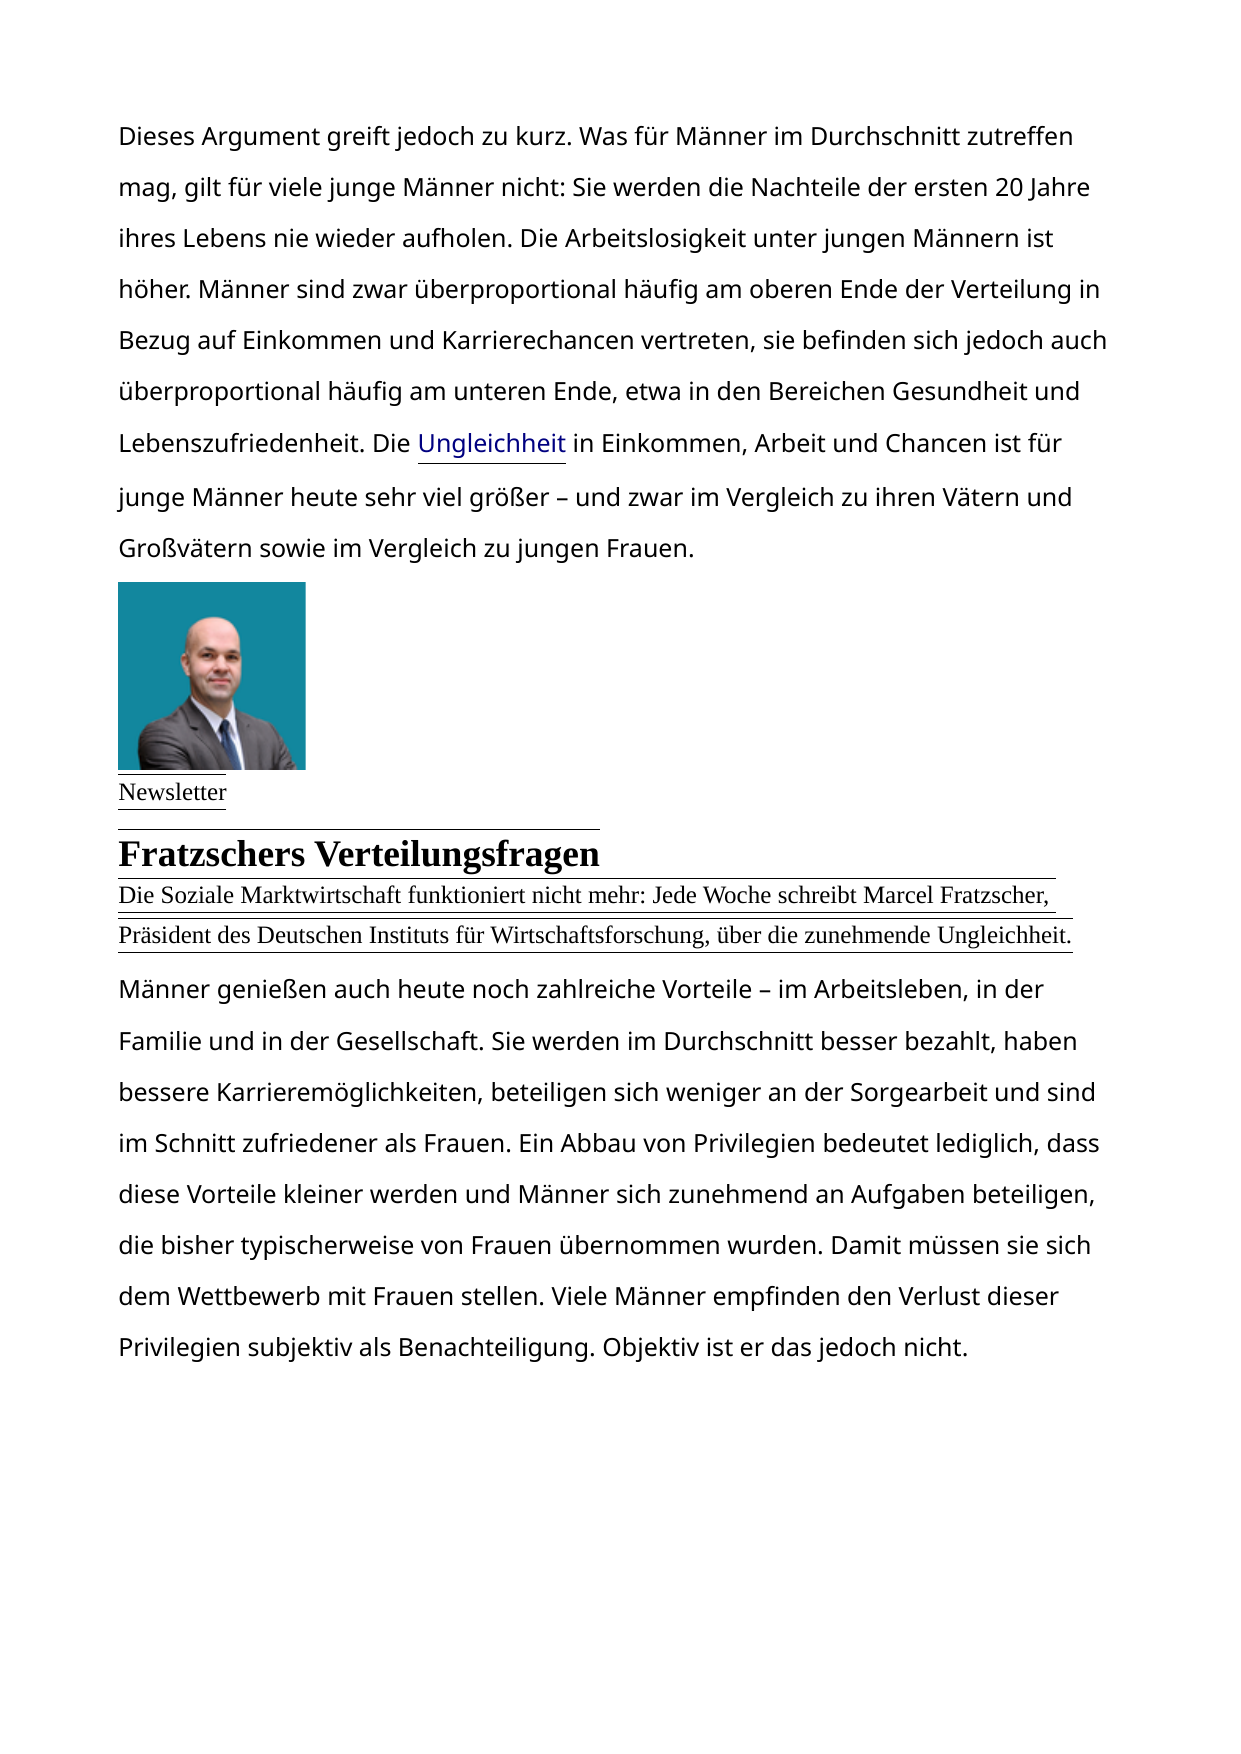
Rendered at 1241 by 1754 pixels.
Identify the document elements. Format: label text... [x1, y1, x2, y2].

text Die Soziale Marktwirtschaft funktioniert nicht mehr: Jede Woche schreibt Marcel Fratzscher, Präsident des Deutschen Instituts für Wirtschaftsforschung, über die zunehmende Ungleichheit. [118, 878, 1122, 952]
subtitle Fratzschers Verteilungsfragen [118, 828, 1122, 878]
text Männer genießen auch heute noch zahlreiche Vorteile – im Arbeitsleben, in der Familie und in der Gesellschaft. Sie werden im Durchschnitt besser bezahlt, haben bessere Karrieremöglichkeiten, beteiligen sich weniger an der Sorgearbeit und sind im Schnitt zufriedener als Frauen. Ein Abbau von Privilegien bedeutet lediglich, dass diese Vorteile kleiner werden und Männer sich zunehmend an Aufgaben beteiligen, die bisher typischerweise von Frauen übernommen wurden. Damit müssen sie sich dem Wettbewerb mit Frauen stellen. Viele Männer empfinden den Verlust dieser Privilegien subjektiv als Benachteiligung. Objektiv ist er das jedoch nicht. [118, 972, 1122, 1363]
text Dieses Argument greift jedoch zu kurz. Was für Männer im Durchschnitt zutreffen mag, gilt für viele junge Männer nicht: Sie werden die Nachteile der ersten 20 Jahre ihres Lebens nie wieder aufholen. Die Arbeitslosigkeit unter jungen Männern ist höher. Männer sind zwar überproportional häufig am oberen Ende der Verteilung in Bezug auf Einkommen und Karrierechancen vertreten, sie befinden sich jedoch auch überproportional häufig am unteren Ende, etwa in den Bereichen Gesundheit und Lebenszufriedenheit. Die Ungleichheit in Einkommen, Arbeit und Chancen ist für junge Männer heute sehr viel größer – und zwar im Vergleich zu ihren Vätern und Großvätern sowie im Vergleich zu jungen Frauen. [118, 118, 1122, 565]
picture [118, 582, 306, 770]
text Newsletter [118, 774, 1122, 809]
